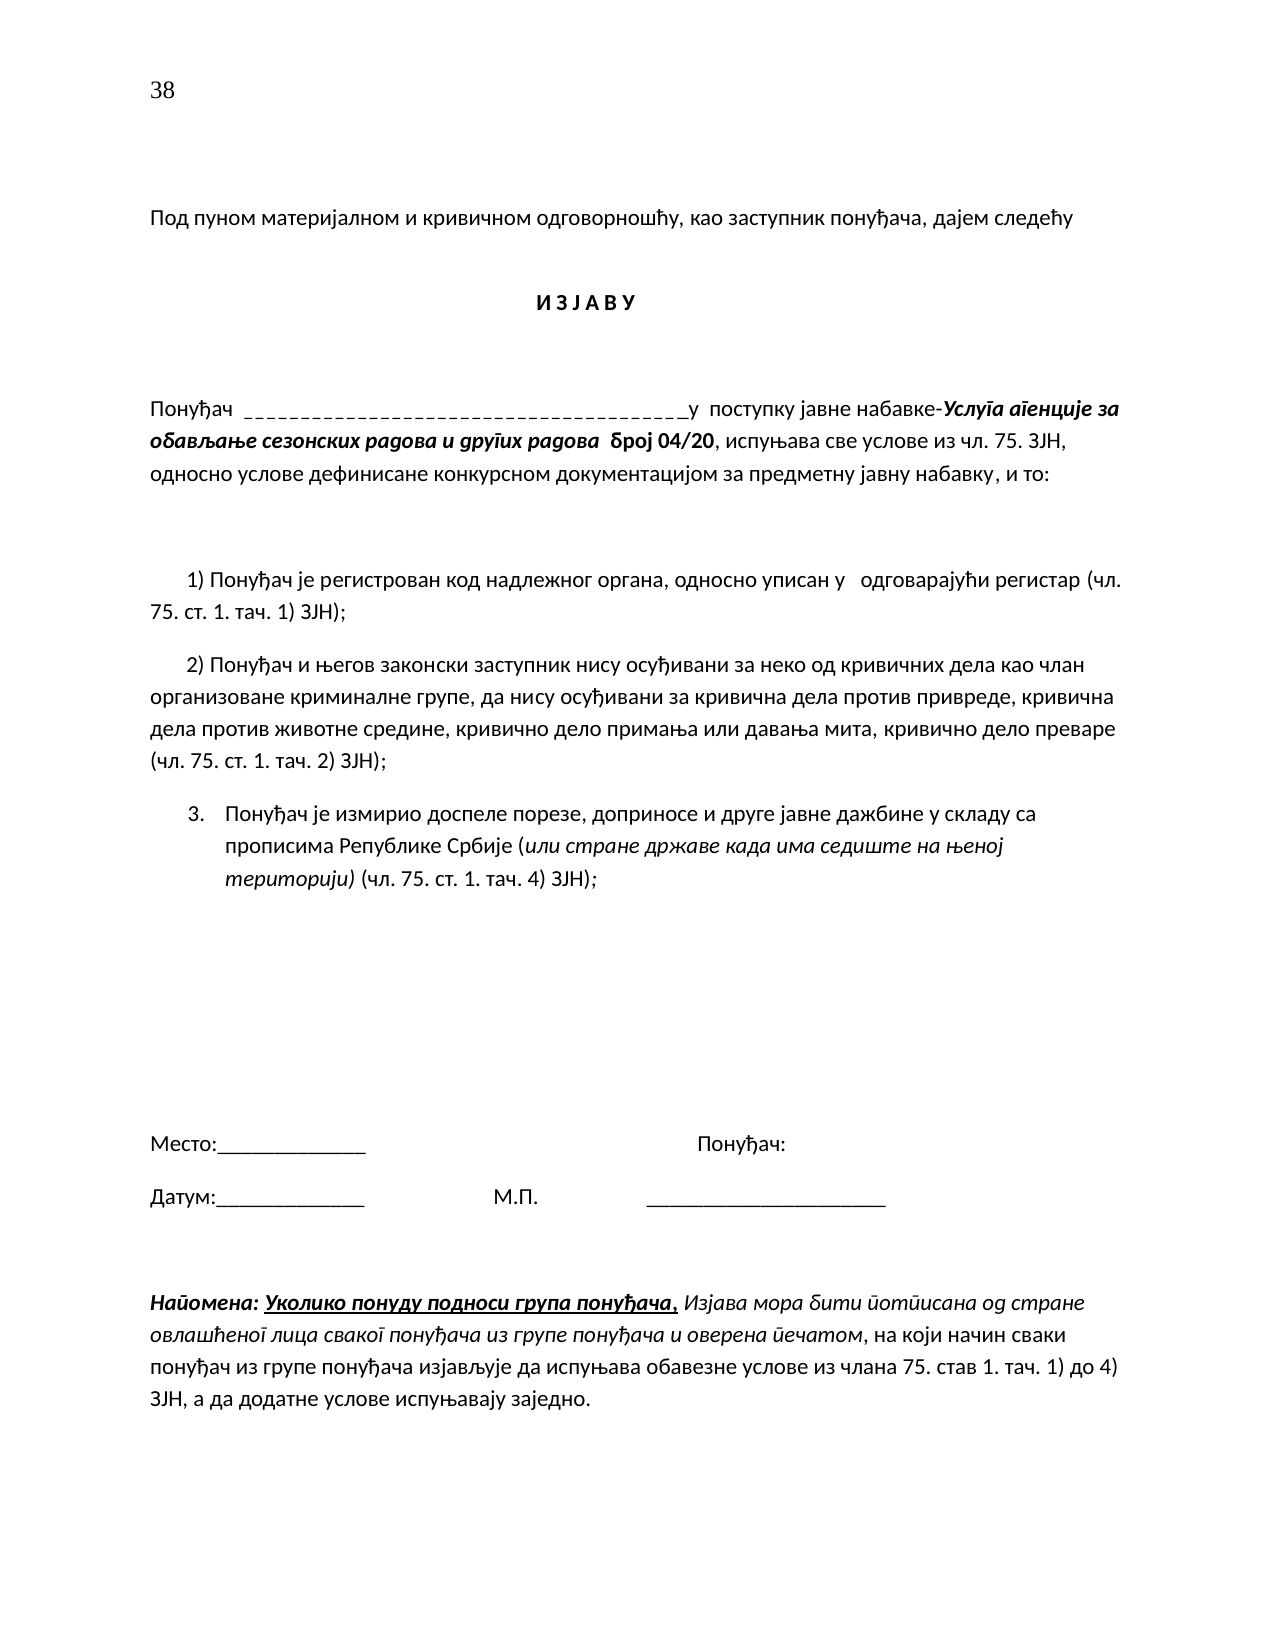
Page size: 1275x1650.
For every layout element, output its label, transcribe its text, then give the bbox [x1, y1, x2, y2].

text Место:_____________ Понуђач: [150, 1129, 1125, 1157]
text 1) Понуђач је регистрован код надлежног органа, односно уписан у одговарајући регистар (чл. 75. ст. 1. тач. 1) ЗЈН); [150, 565, 1125, 625]
text Под пуном материјалном и кривичном одговорношћу, као заступник понуђача, дајем следећу [150, 203, 1125, 263]
text Напомена: Уколико понуду подноси група понуђача, Изјава мора бити потписана од стране овлашћеног лица сваког понуђача из групе понуђача и оверена печатом, на који начин сваки понуђач из групе понуђача изјављује да испуњава обавезне услове из члана 75. став 1. тач. 1) до 4) ЗЈН, а да додатне услове испуњавају заједно. [150, 1288, 1125, 1413]
text И З Ј А В У [150, 288, 1125, 316]
text Понуђач _______________________________________у поступку јавне набавке-Услуга агенције за обављање сезонских радова и других радова број 04/20, испуњава све услове из чл. 75. ЗЈН, односно услове дефинисане конкурсном документацијом за предметну јавну набавку, и то: [150, 394, 1125, 487]
text Датум:_____________ М.П. _____________________ [150, 1182, 1125, 1210]
list Понуђач је измирио доспеле порезе, доприносе и друге јавне дажбине у складу са прописима Републике Србије (или стране државе када има седиште на њеној територији) (чл. 75. ст. 1. тач. 4) ЗЈН); [187, 799, 1125, 892]
text 2) Понуђач и његов законски заступник нису осуђивани за неко од кривичних дела као члан организоване криминалне групе, да нису осуђивани за кривична дела против привреде, кривична дела против животне средине, кривично дело примања или давања мита, кривично дело преваре (чл. 75. ст. 1. тач. 2) ЗЈН); [150, 650, 1125, 774]
